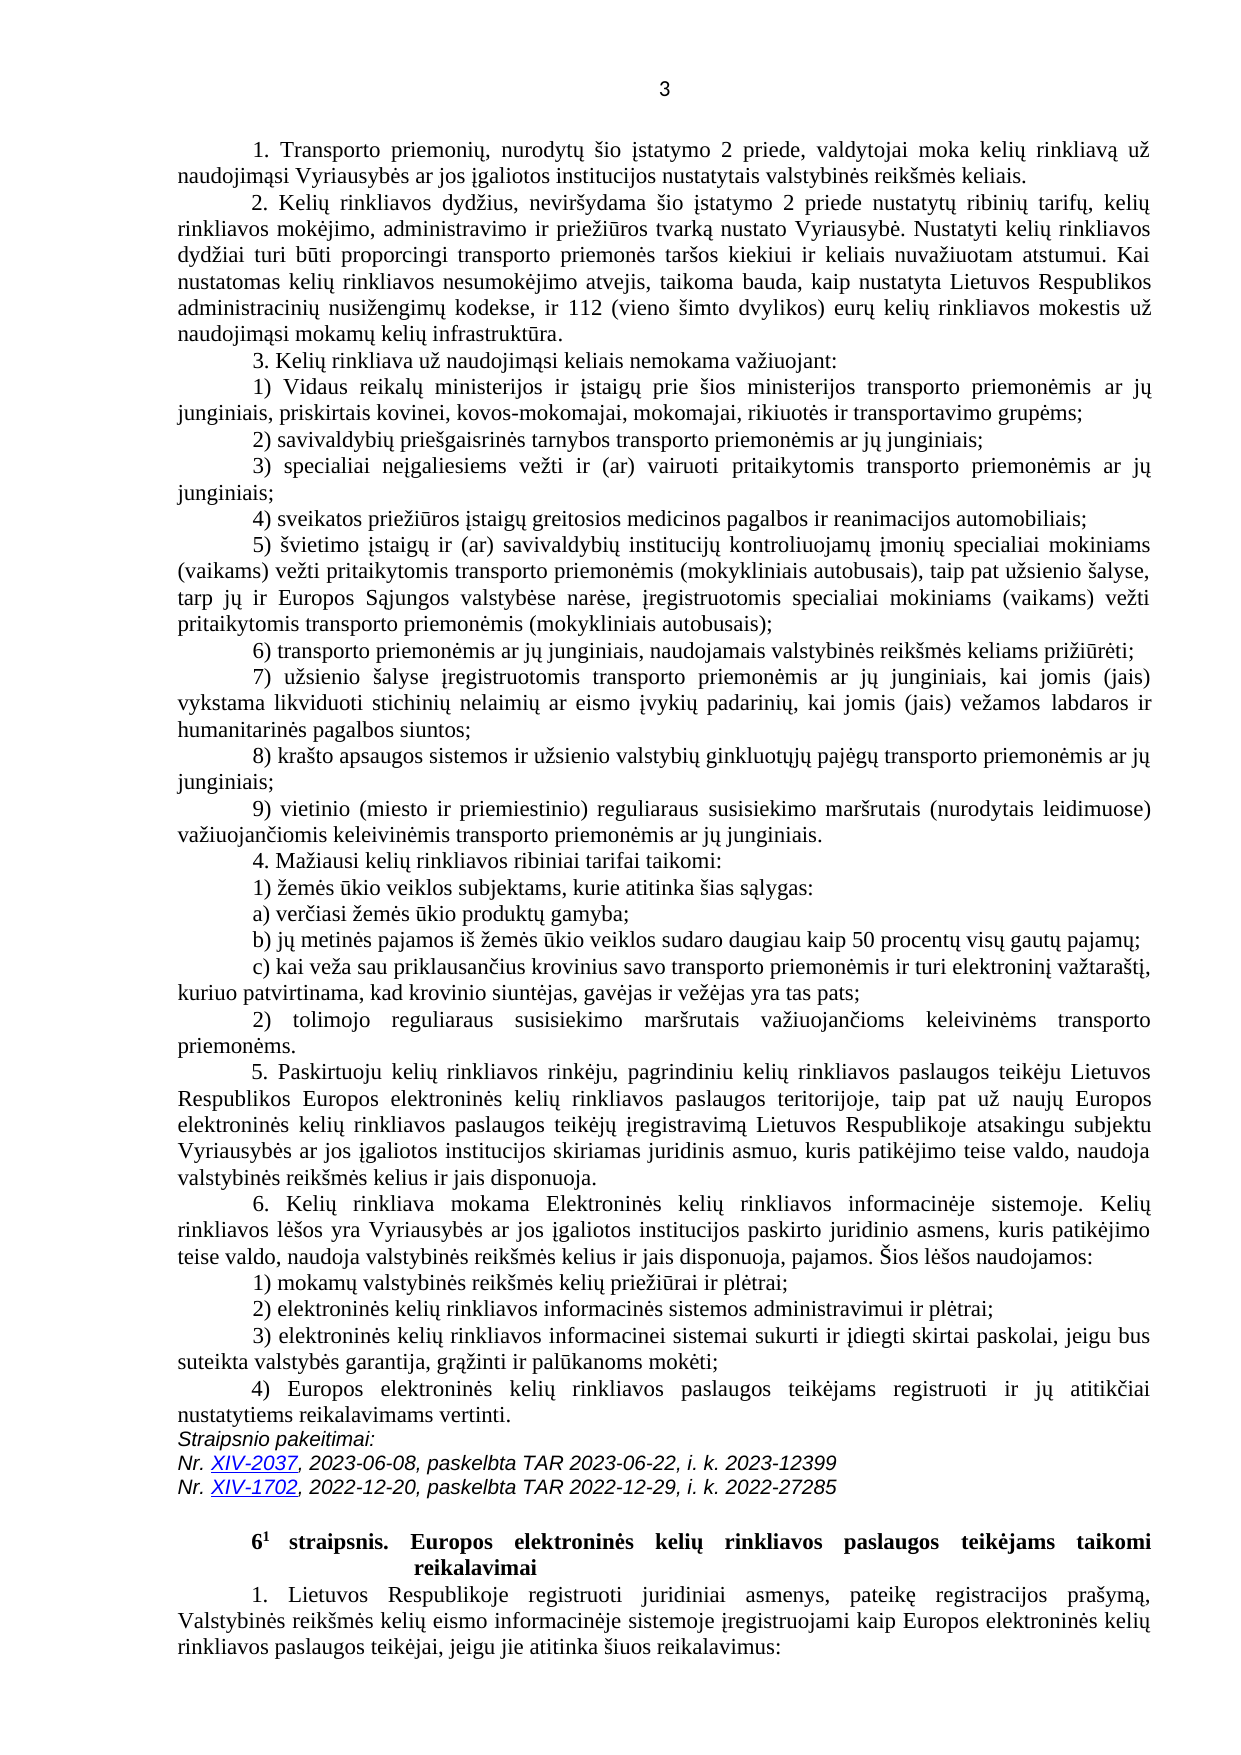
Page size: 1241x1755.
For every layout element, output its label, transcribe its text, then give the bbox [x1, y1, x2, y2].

text 6) transporto priemonėmis ar jų junginiais, naudojamais valstybinės reikšmės keliams prižiūrėti; [177, 637, 1152, 663]
text 2. Kelių rinkliavos dydžius, neviršydama šio įstatymo 2 priede nustatytų ribinių tarifų, kelių rinkliavos mokėjimo, administravimo ir priežiūros tvarką nustato Vyriausybė. Nustatyti kelių rinkliavos dydžiai turi būti proporcingi transporto priemonės taršos kiekiui ir keliais nuvažiuotam atstumui. Kai nustatomas kelių rinkliavos nesumokėjimo atvejis, taikoma bauda, kaip nustatyta Lietuvos Respublikos administracinių nusižengimų kodekse, ir 112 (vieno šimto dvylikos) eurų kelių rinkliavos mokestis už naudojimąsi mokamų kelių infrastruktūra. [177, 189, 1152, 347]
text 9) vietinio (miesto ir priemiestinio) reguliaraus susisiekimo maršrutais (nurodytais leidimuose) važiuojančiomis keleivinėmis transporto priemonėmis ar jų junginiais. [177, 795, 1152, 847]
text Straipsnio pakeitimai: [177, 1427, 1152, 1451]
text 3. Kelių rinkliava už naudojimąsi keliais nemokama važiuojant: [177, 347, 1152, 373]
text 61 straipsnis. Europos elektroninės kelių rinkliavos paslaugos teikėjams taikomi reikalavimai [251, 1528, 1152, 1581]
text 8) krašto apsaugos sistemos ir užsienio valstybių ginkluotųjų pajėgų transporto priemonėmis ar jų junginiais; [177, 742, 1152, 795]
text 2) savivaldybių priešgaisrinės tarnybos transporto priemonėmis ar jų junginiais; [177, 426, 1152, 452]
text 4) sveikatos priežiūros įstaigų greitosios medicinos pagalbos ir reanimacijos automobiliais; [177, 505, 1152, 531]
text 2) tolimojo reguliaraus susisiekimo maršrutais važiuojančioms keleivinėms transporto priemonėms. [177, 1006, 1152, 1058]
text 7) užsienio šalyse įregistruotomis transporto priemonėmis ar jų junginiais, kai jomis (jais) vykstama likviduoti stichinių nelaimių ar eismo įvykių padarinių, kai jomis (jais) vežamos labdaros ir humanitarinės pagalbos siuntos; [177, 663, 1152, 742]
text 6. Kelių rinkliava mokama Elektroninės kelių rinkliavos informacinėje sistemoje. Kelių rinkliavos lėšos yra Vyriausybės ar jos įgaliotos institucijos paskirto juridinio asmens, kuris patikėjimo teise valdo, naudoja valstybinės reikšmės kelius ir jais disponuoja, pajamos. Šios lėšos naudojamos: [177, 1190, 1152, 1269]
text Nr. XIV-2037, 2023-06-08, paskelbta TAR 2023-06-22, i. k. 2023-12399 [177, 1451, 1152, 1475]
text a) verčiasi žemės ūkio produktų gamyba; [177, 900, 1152, 927]
text 5) švietimo įstaigų ir (ar) savivaldybių institucijų kontroliuojamų įmonių specialiai mokiniams (vaikams) vežti pritaikytomis transporto priemonėmis (mokykliniais autobusais), taip pat užsienio šalyse, tarp jų ir Europos Sąjungos valstybėse narėse, įregistruotomis specialiai mokiniams (vaikams) vežti pritaikytomis transporto priemonėmis (mokykliniais autobusais); [177, 531, 1152, 637]
text 3) elektroninės kelių rinkliavos informacinei sistemai sukurti ir įdiegti skirtai paskolai, jeigu bus suteikta valstybės garantija, grąžinti ir palūkanoms mokėti; [177, 1322, 1152, 1374]
text c) kai veža sau priklausančius krovinius savo transporto priemonėmis ir turi elektroninį važtaraštį, kuriuo patvirtinama, kad krovinio siuntėjas, gavėjas ir vežėjas yra tas pats; [177, 953, 1152, 1006]
text 1) mokamų valstybinės reikšmės kelių priežiūrai ir plėtrai; [177, 1269, 1152, 1296]
text 3) specialiai neįgaliesiems vežti ir (ar) vairuoti pritaikytomis transporto priemonėmis ar jų junginiais; [177, 452, 1152, 505]
text Nr. XIV-1702, 2022-12-20, paskelbta TAR 2022-12-29, i. k. 2022-27285 [177, 1475, 1152, 1499]
text 1. Transporto priemonių, nurodytų šio įstatymo 2 priede, valdytojai moka kelių rinkliavą už naudojimąsi Vyriausybės ar jos įgaliotos institucijos nustatytais valstybinės reikšmės keliais. [177, 136, 1152, 189]
text 2) elektroninės kelių rinkliavos informacinės sistemos administravimui ir plėtrai; [177, 1296, 1152, 1322]
text 4. Mažiausi kelių rinkliavos ribiniai tarifai taikomi: [177, 847, 1152, 874]
text 4) Europos elektroninės kelių rinkliavos paslaugos teikėjams registruoti ir jų atitikčiai nustatytiems reikalavimams vertinti. [177, 1374, 1152, 1427]
text 5. Paskirtuoju kelių rinkliavos rinkėju, pagrindiniu kelių rinkliavos paslaugos teikėju Lietuvos Respublikos Europos elektroninės kelių rinkliavos paslaugos teritorijoje, taip pat už naujų Europos elektroninės kelių rinkliavos paslaugos teikėjų įregistravimą Lietuvos Respublikoje atsakingu subjektu Vyriausybės ar jos įgaliotos institucijos skiriamas juridinis asmuo, kuris patikėjimo teise valdo, naudoja valstybinės reikšmės kelius ir jais disponuoja. [177, 1058, 1152, 1190]
text 1. Lietuvos Respublikoje registruoti juridiniai asmenys, pateikę registracijos prašymą, Valstybinės reikšmės kelių eismo informacinėje sistemoje įregistruojami kaip Europos elektroninės kelių rinkliavos paslaugos teikėjai, jeigu jie atitinka šiuos reikalavimus: [177, 1581, 1152, 1660]
text 1) žemės ūkio veiklos subjektams, kurie atitinka šias sąlygas: [177, 874, 1152, 900]
text b) jų metinės pajamos iš žemės ūkio veiklos sudaro daugiau kaip 50 procentų visų gautų pajamų; [177, 927, 1152, 953]
text 1) Vidaus reikalų ministerijos ir įstaigų prie šios ministerijos transporto priemonėmis ar jų junginiais, priskirtais kovinei, kovos-mokomajai, mokomajai, rikiuotės ir transportavimo grupėms; [177, 373, 1152, 426]
